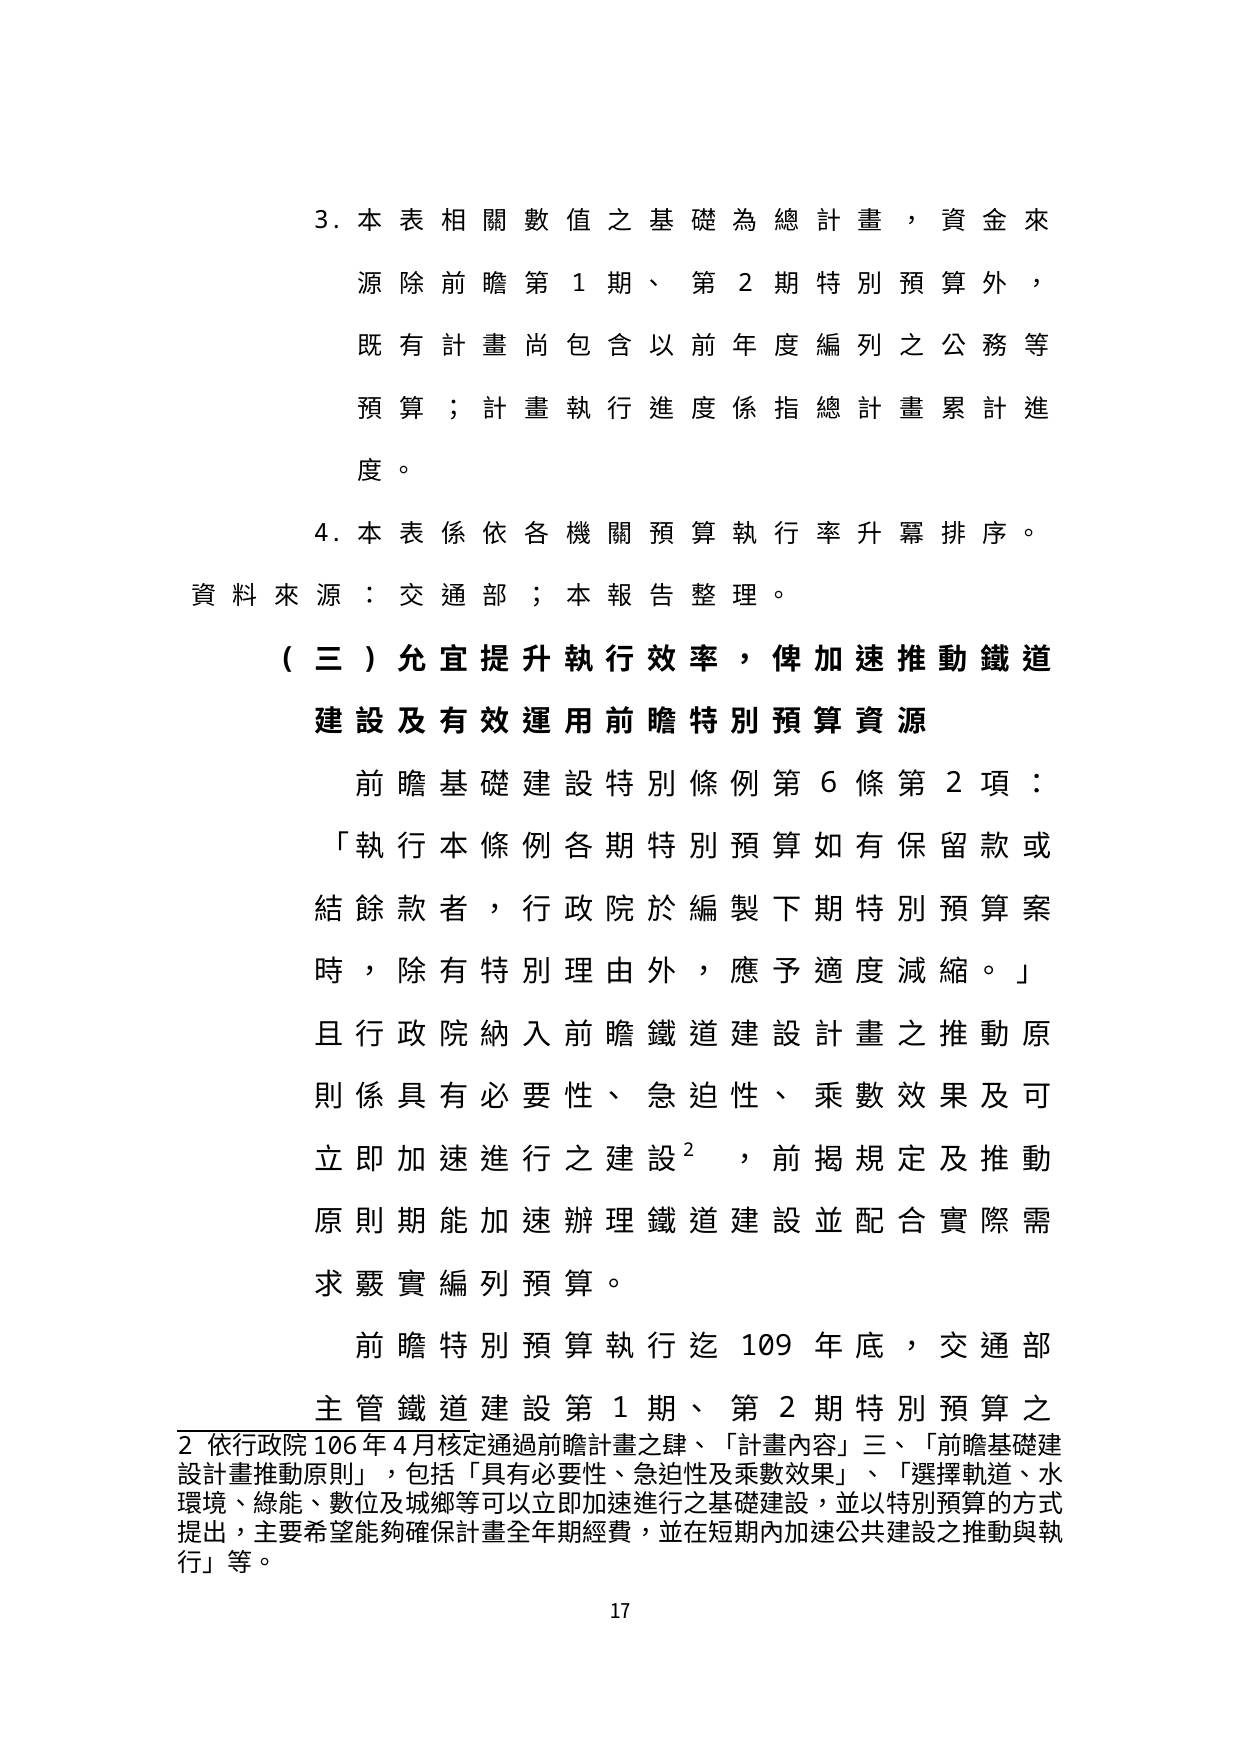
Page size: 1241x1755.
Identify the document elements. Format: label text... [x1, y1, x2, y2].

text 前瞻特別預算執行迄109年底，交通部主管鐵道建設第1期、第2期特別預算之 [271, 1302, 1058, 1427]
text 3.本表相關數值之基礎為總計畫，資金來源除前瞻第1期、第2期特別預算外，既有計畫尚包含以前年度編列之公務等預算；計畫執行進度係指總計畫累計進度。 [305, 177, 1058, 490]
text 前瞻基礎建設特別條例第6條第2項：「執行本條例各期特別預算如有保留款或結餘款者，行政院於編製下期特別預算案時，除有特別理由外，應予適度減縮。」且行政院納入前瞻鐵道建設計畫之推動原則係具有必要性、急迫性、乘數效果及可立即加速進行之建設，前揭規定及推動原則期能加速辦理鐵道建設並配合實際需求覈實編列預算。 [271, 740, 1058, 1302]
text 依行政院106年4月核定通過前瞻計畫之肆、「計畫內容」三、「前瞻基礎建設計畫推動原則」，包括「具有必要性、急迫性及乘數效果」、「選擇軌道、水環境、綠能、數位及城鄉等可以立即加速進行之基礎建設，並以特別預算的方式提出，主要希望能夠確保計畫全年期經費，並在短期內加速公共建設之推動與執行」等。 [177, 1431, 1063, 1577]
text 4.本表係依各機關預算執行率升冪排序。 [305, 490, 1058, 552]
text (三)允宜提升執行效率，俾加速推動鐵道建設及有效運用前瞻特別預算資源 [242, 615, 1058, 740]
text 資料來源：交通部；本報告整理。 [181, 552, 1058, 615]
